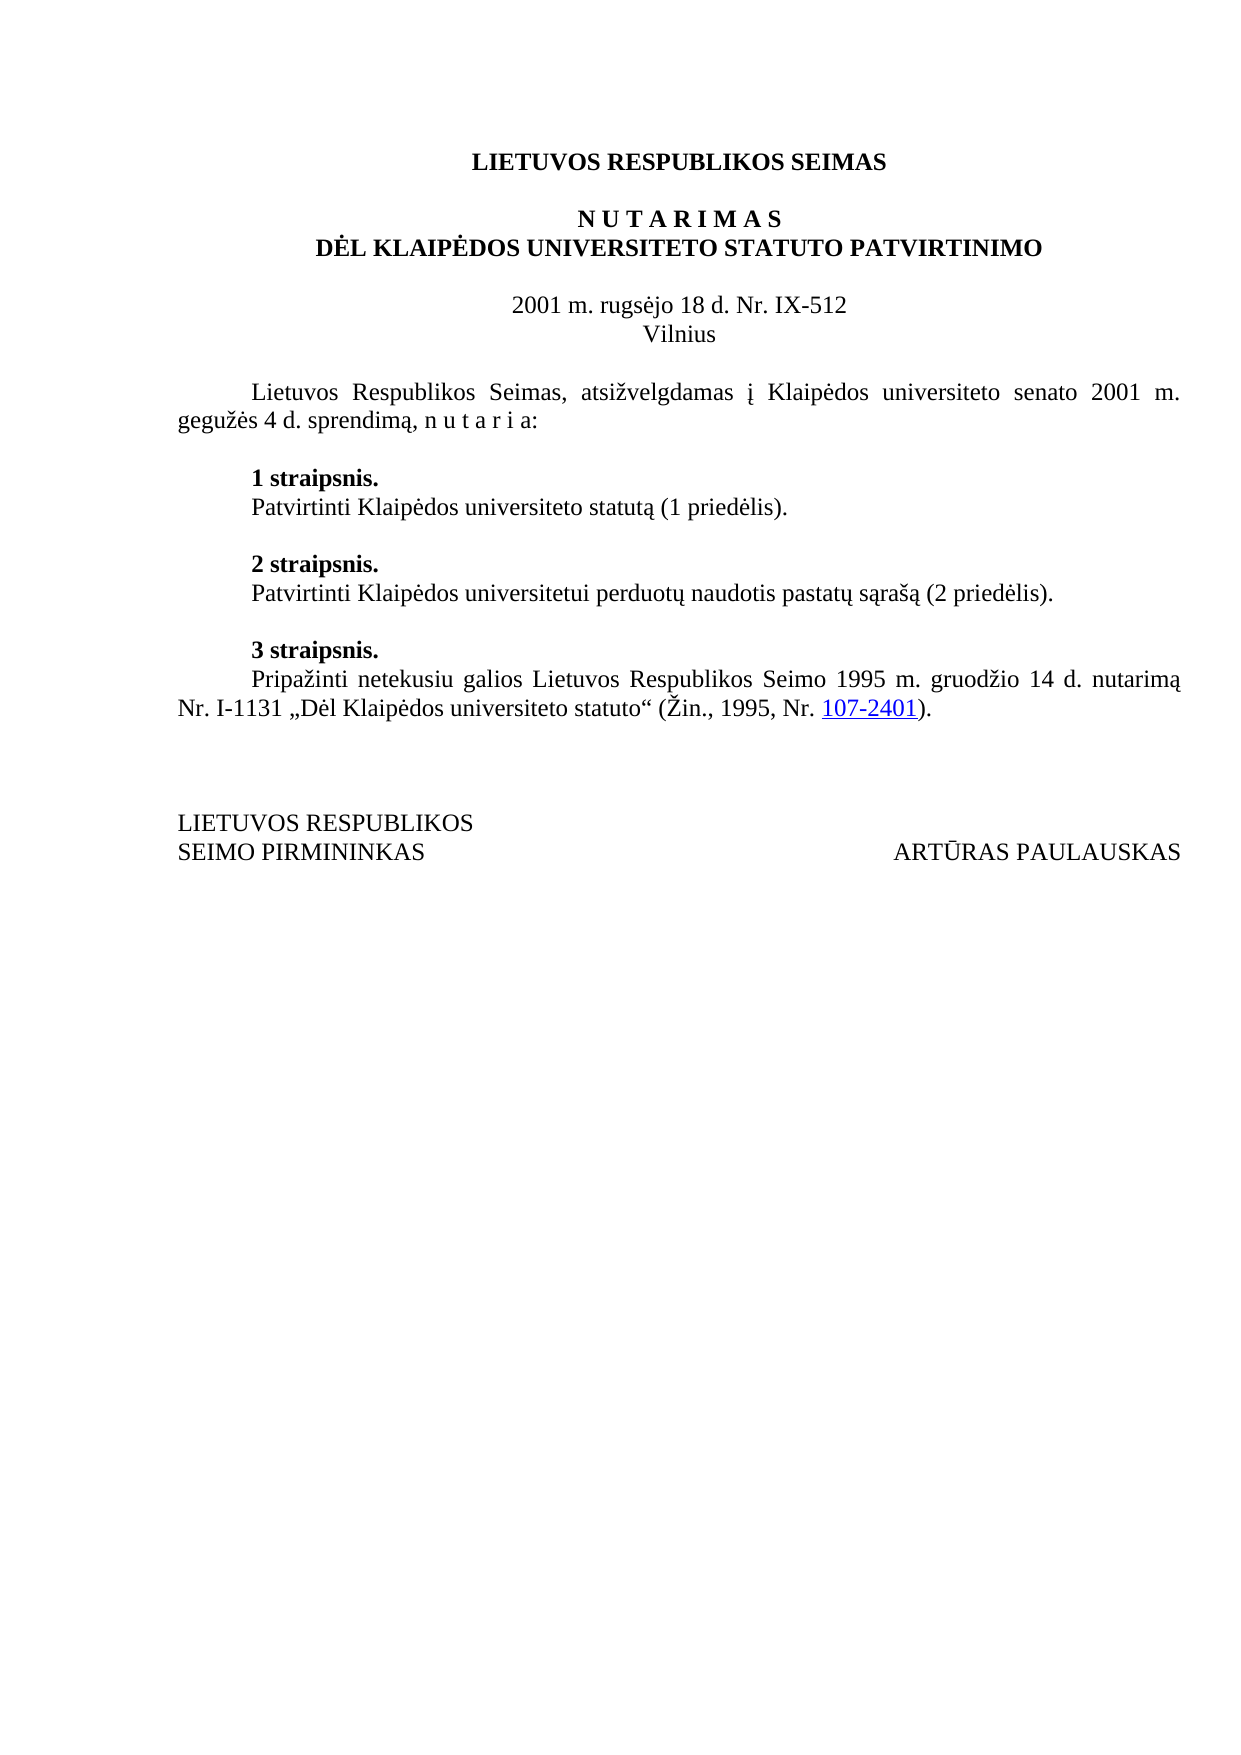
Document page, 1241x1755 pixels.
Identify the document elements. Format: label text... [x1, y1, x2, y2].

text DĖL KLAIPĖDOS UNIVERSITETO STATUTO PATVIRTINIMO [177, 233, 1181, 262]
text Pripažinti netekusiu galios Lietuvos Respublikos Seimo 1995 m. gruodžio 14 d. nutarimą Nr. I-1131 „Dėl Klaipėdos universiteto statuto“ (Žin., 1995, Nr. 107-2401). [177, 664, 1181, 722]
text LIETUVOS RESPUBLIKOS SEIMAS [177, 147, 1181, 176]
text N U T A R I M A S [177, 204, 1181, 233]
text LIETUVOS RESPUBLIKOS [177, 808, 1181, 837]
text 3 straipsnis. [177, 636, 1181, 664]
text Patvirtinti Klaipėdos universiteto statutą (1 priedėlis). [177, 492, 1181, 521]
text 1 straipsnis. [177, 463, 1181, 492]
text Vilnius [177, 319, 1181, 348]
text 2 straipsnis. [177, 549, 1181, 578]
text Patvirtinti Klaipėdos universitetui perduotų naudotis pastatų sąrašą (2 priedėlis). [177, 578, 1181, 607]
text 2001 m. rugsėjo 18 d. Nr. IX-512 [177, 291, 1181, 319]
text SEIMO PIRMININKAS ARTŪRAS PAULAUSKAS [177, 837, 1181, 866]
text Lietuvos Respublikos Seimas, atsižvelgdamas į Klaipėdos universiteto senato 2001 m. gegužės 4 d. sprendimą, nutaria: [177, 377, 1181, 434]
